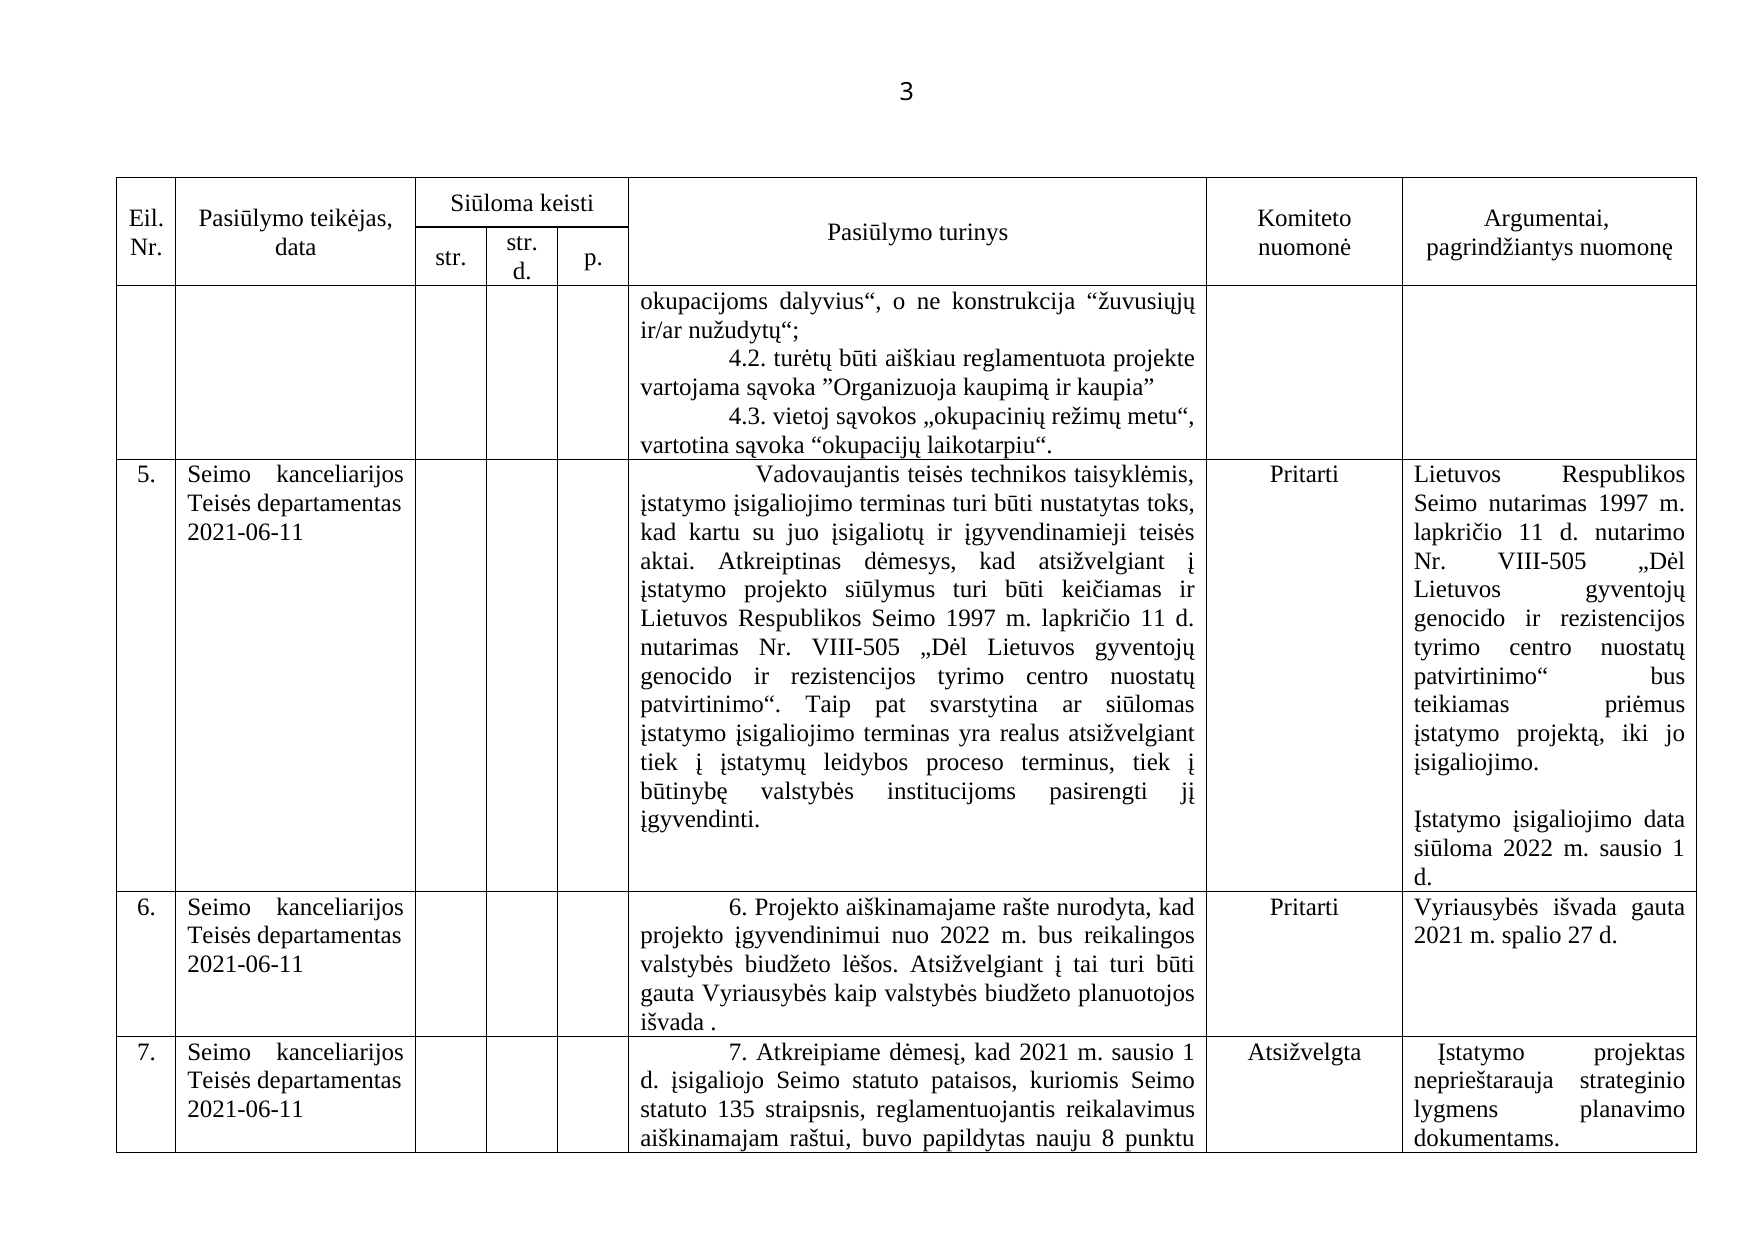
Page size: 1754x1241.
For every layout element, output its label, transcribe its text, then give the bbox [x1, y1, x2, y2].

table_header Siūloma keisti [416, 178, 628, 226]
table_cell Seimo kanceliarijos Teisės departamentas 2021-06-11 [176, 460, 415, 891]
table_cell [558, 892, 628, 1036]
table_cell 6. Projekto aiškinamajame rašte nurodyta, kad projekto įgyvendinimui nuo 2022 m. bus reikalingos valstybės biudžeto lėšos. Atsižvelgiant į tai turi būti gauta Vyriausybės kaip valstybės biudžeto planuotojos išvada . [629, 892, 1206, 1036]
table_cell 5. [117, 460, 175, 891]
table_header Pasiūlymo turinys [629, 178, 1206, 285]
table_cell [176, 286, 415, 458]
table_cell str. d. [487, 228, 557, 285]
table_header Argumentai, pagrindžiantys nuomonę [1403, 178, 1696, 285]
table_cell Pritarti [1207, 892, 1402, 1036]
table_cell Vyriausybės išvada gauta 2021 m. spalio 27 d. [1403, 892, 1696, 1036]
table_cell Pritarti [1207, 460, 1402, 891]
table_cell [416, 1037, 486, 1152]
table_cell Seimo kanceliarijos Teisės departamentas 2021-06-11 [176, 1037, 415, 1152]
table_cell okupacijoms dalyvius“, o ne konstrukcija “žuvusiųjų ir/ar nužudytų“; 4.2. turėtų būti aiškiau reglamentuota projekte vartojama sąvoka ”Organizuoja kaupimą ir kaupia” 4.3. vietoj sąvokos „okupacinių režimų metu“, vartotina sąvoka “okupacijų laikotarpiu“. [629, 286, 1206, 458]
table_cell [487, 286, 557, 458]
table_cell [558, 460, 628, 891]
table_cell [1207, 286, 1402, 458]
table_cell [1403, 286, 1696, 458]
table_cell [416, 460, 486, 891]
table_cell 7. Atkreipiame dėmesį, kad 2021 m. sausio 1 d. įsigaliojo Seimo statuto pataisos, kuriomis Seimo statuto 135 straipsnis, reglamentuojantis reikalavimus aiškinamajam raštui, buvo papildytas nauju 8 punktu [629, 1037, 1206, 1152]
table_cell [487, 892, 557, 1036]
table_cell [416, 892, 486, 1036]
table_cell 7. [117, 1037, 175, 1152]
table_cell 6. [117, 892, 175, 1036]
table_cell [558, 286, 628, 458]
table_cell Lietuvos Respublikos Seimo nutarimas 1997 m. lapkričio 11 d. nutarimo Nr. VIII-505 „Dėl Lietuvos gyventojų genocido ir rezistencijos tyrimo centro nuostatų patvirtinimo“ bus teikiamas priėmus įstatymo projektą, iki jo įsigaliojimo. Įstatymo įsigaliojimo data siūloma 2022 m. sausio 1 d. [1403, 460, 1696, 891]
table_cell [487, 460, 557, 891]
table_cell [558, 1037, 628, 1152]
table_cell Seimo kanceliarijos Teisės departamentas 2021-06-11 [176, 892, 415, 1036]
table_cell str. [416, 228, 486, 285]
table_cell [416, 286, 486, 458]
table_cell [487, 1037, 557, 1152]
table_header Eil. Nr. [117, 178, 175, 285]
table_header Pasiūlymo teikėjas, data [176, 178, 415, 285]
table_header Komiteto nuomonė [1207, 178, 1402, 285]
table_cell Vadovaujantis teisės technikos taisyklėmis, įstatymo įsigaliojimo terminas turi būti nustatytas toks, kad kartu su juo įsigaliotų ir įgyvendinamieji teisės aktai. Atkreiptinas dėmesys, kad atsižvelgiant į įstatymo projekto siūlymus turi būti keičiamas ir Lietuvos Respublikos Seimo 1997 m. lapkričio 11 d. nutarimas Nr. VIII-505 „Dėl Lietuvos gyventojų genocido ir rezistencijos tyrimo centro nuostatų patvirtinimo“. Taip pat svarstytina ar siūlomas įstatymo įsigaliojimo terminas yra realus atsižvelgiant tiek į įstatymų leidybos proceso terminus, tiek į būtinybę valstybės institucijoms pasirengti jį įgyvendinti. [629, 460, 1206, 891]
table_cell [117, 286, 175, 458]
table_cell p. [558, 228, 628, 285]
table_cell Atsižvelgta [1207, 1037, 1402, 1152]
table_cell Įstatymo projektas neprieštarauja strateginio lygmens planavimo dokumentams. [1403, 1037, 1696, 1152]
